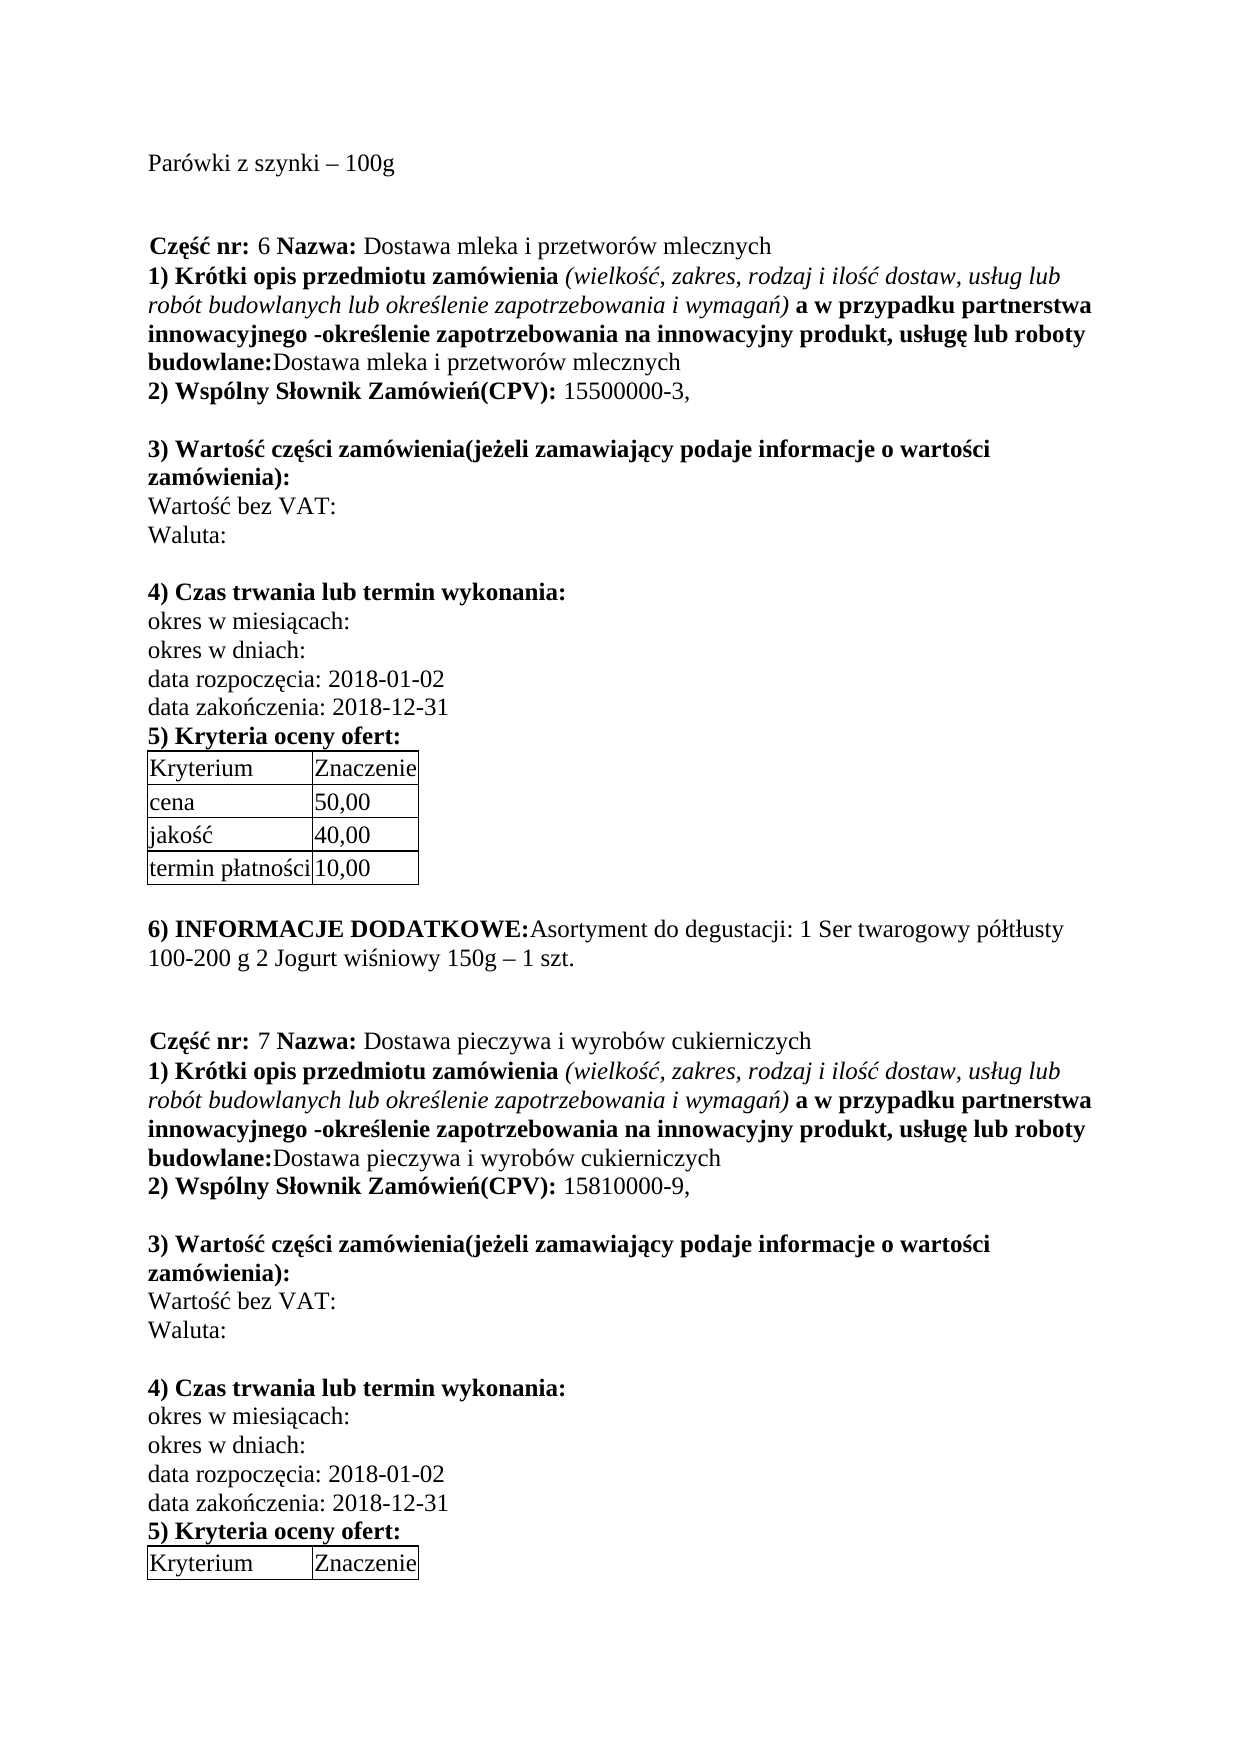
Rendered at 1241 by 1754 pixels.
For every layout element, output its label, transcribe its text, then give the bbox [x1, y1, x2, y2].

table_header 7 [256, 1025, 275, 1056]
table_header Znaczenie [313, 752, 418, 783]
table_header Nazwa: [275, 229, 362, 261]
text 1) Krótki opis przedmiotu zamówienia (wielkość, zakres, rodzaj i ilość dostaw, usług lub robót budowlanych lub określenie zapotrzebowania i wymagań) a w przypadku partnerstwa innowacyjnego -określenie zapotrzebowania na innowacyjny produkt, usługę lub roboty budowlane:Dostawa pieczywa i wyrobów cukierniczych 2) Wspólny Słownik Zamówień(CPV): 15810000-9, 3) Wartość części zamówienia(jeżeli zamawiający podaje informacje o wartości zamówienia): Wartość bez VAT: Waluta: 4) Czas trwania lub termin wykonania: okres w miesiącach: okres w dniach: data rozpoczęcia: 2018-01-02 data zakończenia: 2018-12-31 5) Kryteria oceny ofert: [148, 1056, 1093, 1545]
table_header 6 [256, 229, 275, 261]
table_cell termin płatności [148, 852, 312, 884]
table_header Kryterium [148, 752, 312, 783]
table_header Nazwa: [275, 1025, 362, 1056]
table_cell jakość [148, 818, 312, 850]
table_header Część nr: [148, 1025, 256, 1056]
text 6) INFORMACJE DODATKOWE:Asortyment do degustacji: 1 Ser twarogowy półtłusty 100-200 g 2 Jogurt wiśniowy 150g – 1 szt. [148, 885, 1093, 999]
table_cell 50,00 [313, 785, 418, 817]
table_cell 40,00 [313, 818, 418, 850]
table_header Część nr: [148, 229, 256, 261]
table_cell cena [148, 785, 312, 817]
table_header Dostawa pieczywa i wyrobów cukierniczych [362, 1025, 818, 1056]
text Parówki z szynki – 100g [148, 148, 1093, 204]
table_cell 10,00 [313, 852, 418, 884]
table_header Znaczenie [313, 1547, 418, 1579]
table_header Dostawa mleka i przetworów mlecznych [362, 229, 778, 261]
text 1) Krótki opis przedmiotu zamówienia (wielkość, zakres, rodzaj i ilość dostaw, usług lub robót budowlanych lub określenie zapotrzebowania i wymagań) a w przypadku partnerstwa innowacyjnego -określenie zapotrzebowania na innowacyjny produkt, usługę lub roboty budowlane:Dostawa mleka i przetworów mlecznych 2) Wspólny Słownik Zamówień(CPV): 15500000-3, 3) Wartość części zamówienia(jeżeli zamawiający podaje informacje o wartości zamówienia): Wartość bez VAT: Waluta: 4) Czas trwania lub termin wykonania: okres w miesiącach: okres w dniach: data rozpoczęcia: 2018-01-02 data zakończenia: 2018-12-31 5) Kryteria oceny ofert: [148, 261, 1093, 750]
table_header Kryterium [148, 1547, 312, 1579]
